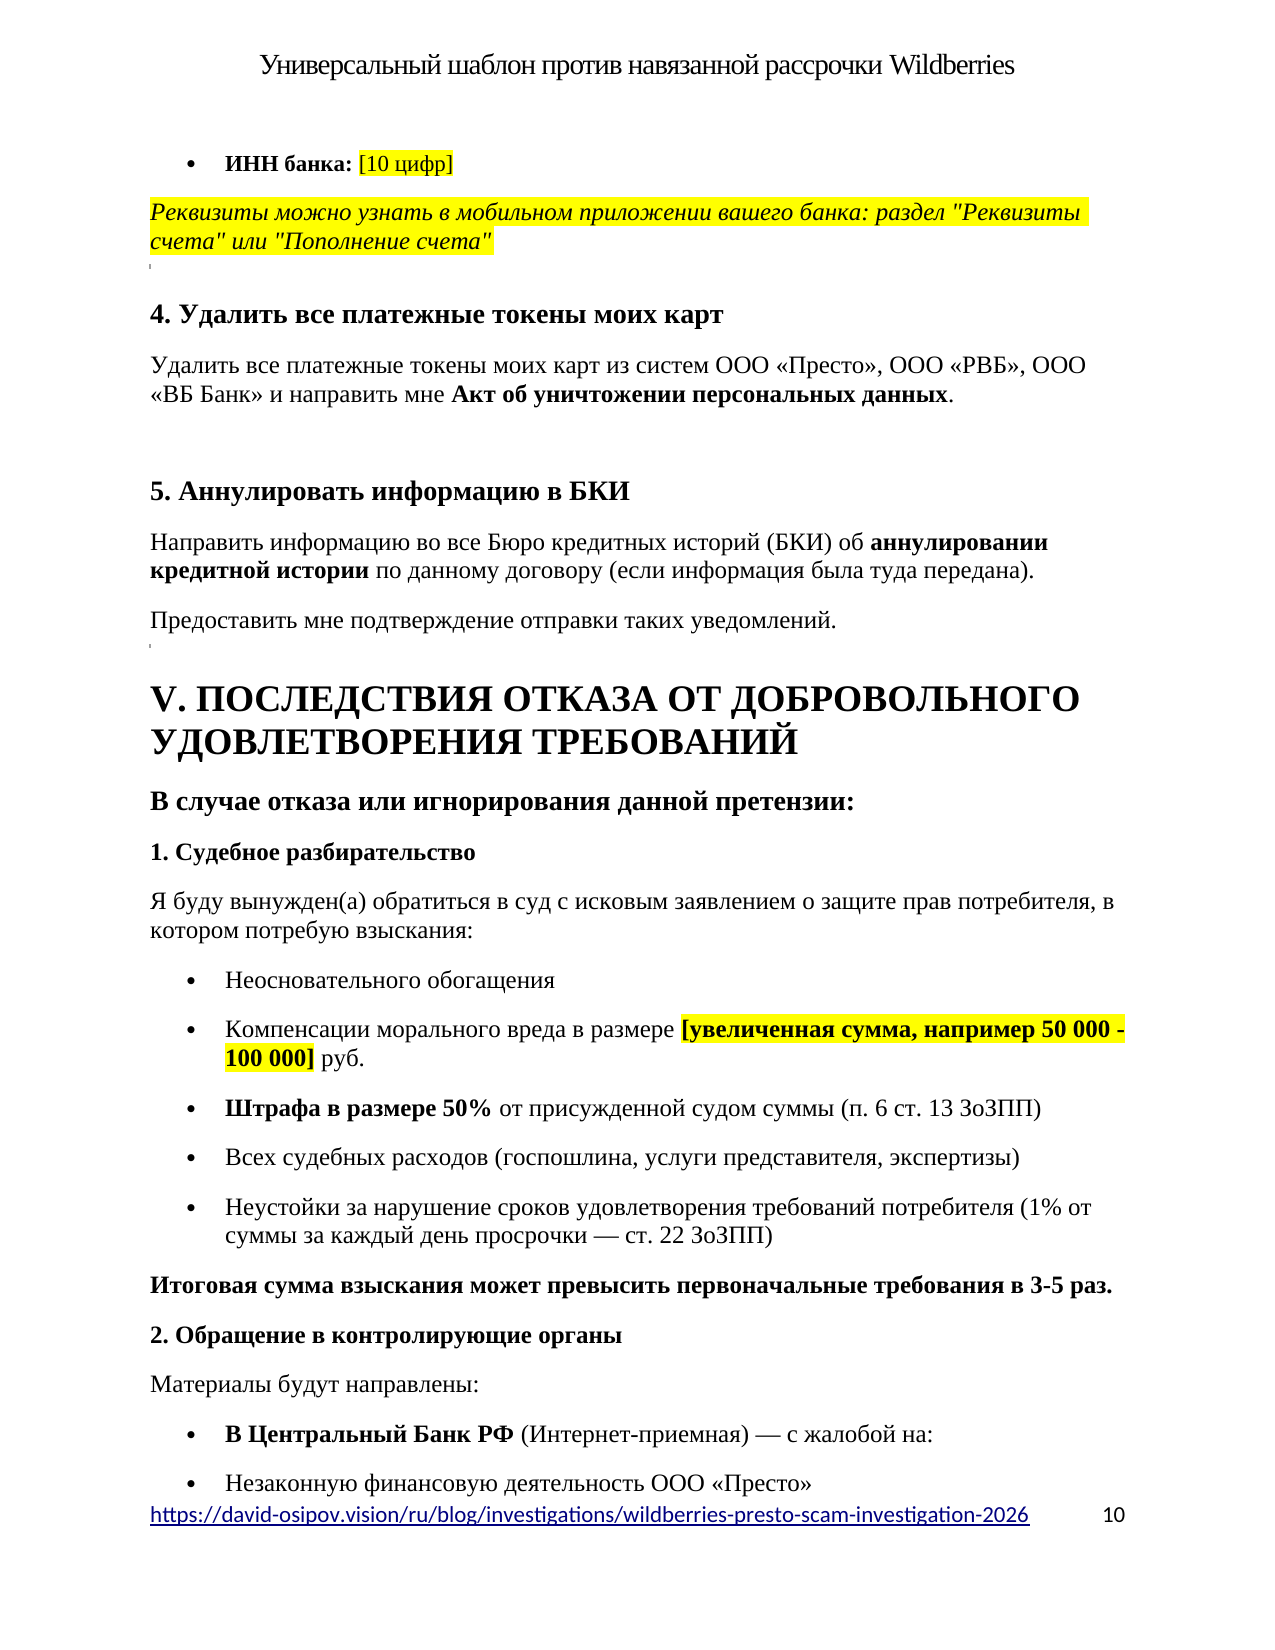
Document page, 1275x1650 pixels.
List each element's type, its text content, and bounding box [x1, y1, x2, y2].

subtitle 4. Удалить все платежные токены моих карт [150, 297, 1125, 330]
text Предоставить мне подтверждение отправки таких уведомлений. [150, 605, 1125, 634]
subtitle V. ПОСЛЕДСТВИЯ ОТКАЗА ОТ ДОБРОВОЛЬНОГО УДОВЛЕТВОРЕНИЯ ТРЕБОВАНИЙ [150, 677, 1125, 763]
list Неосновательного обогащения [187, 965, 1125, 993]
text Реквизиты можно узнать в мобильном приложении вашего банка: раздел "Реквизиты счета" или "Пополнение счета" [150, 197, 1125, 255]
text 2. Обращение в контролирующие органы [150, 1320, 1125, 1348]
list ИНН банка: [10 цифр] [187, 150, 1125, 176]
text Направить информацию во все Бюро кредитных историй (БКИ) об аннулировании кредитной истории по данному договору (если информация была туда передана). [150, 527, 1125, 584]
list Всех судебных расходов (госпошлина, услуги представителя, экспертизы) [187, 1142, 1125, 1171]
text Материалы будут направлены: [150, 1369, 1125, 1398]
list Незаконную финансовую деятельность ООО «Престо» [187, 1468, 1125, 1497]
list Компенсации морального вреда в размере [увеличенная сумма, например 50 000 - 100 000] руб. [187, 1014, 1125, 1072]
text Итоговая сумма взыскания может превысить первоначальные требования в 3-5 раз. [150, 1270, 1125, 1299]
text Удалить все платежные токены моих карт из систем ООО «Престо», ООО «РВБ», ООО «ВБ Банк» и направить мне Акт об уничтожении персональных данных. [150, 351, 1125, 408]
list В Центральный Банк РФ (Интернет-приемная) — с жалобой на: [187, 1419, 1125, 1448]
text 1. Судебное разбирательство [150, 837, 1125, 866]
subtitle 5. Аннулировать информацию в БКИ [150, 474, 1125, 506]
list Штрафа в размере 50% от присужденной судом суммы (п. 6 ст. 13 ЗоЗПП) [187, 1093, 1125, 1121]
text Я буду вынужден(а) обратиться в суд с исковым заявлением о защите прав потребителя, в котором потребую взыскания: [150, 886, 1125, 944]
subtitle В случае отказа или игнорирования данной претензии: [150, 784, 1125, 816]
list Неустойки за нарушение сроков удовлетворения требований потребителя (1% от суммы за каждый день просрочки — ст. 22 ЗоЗПП) [187, 1192, 1125, 1249]
